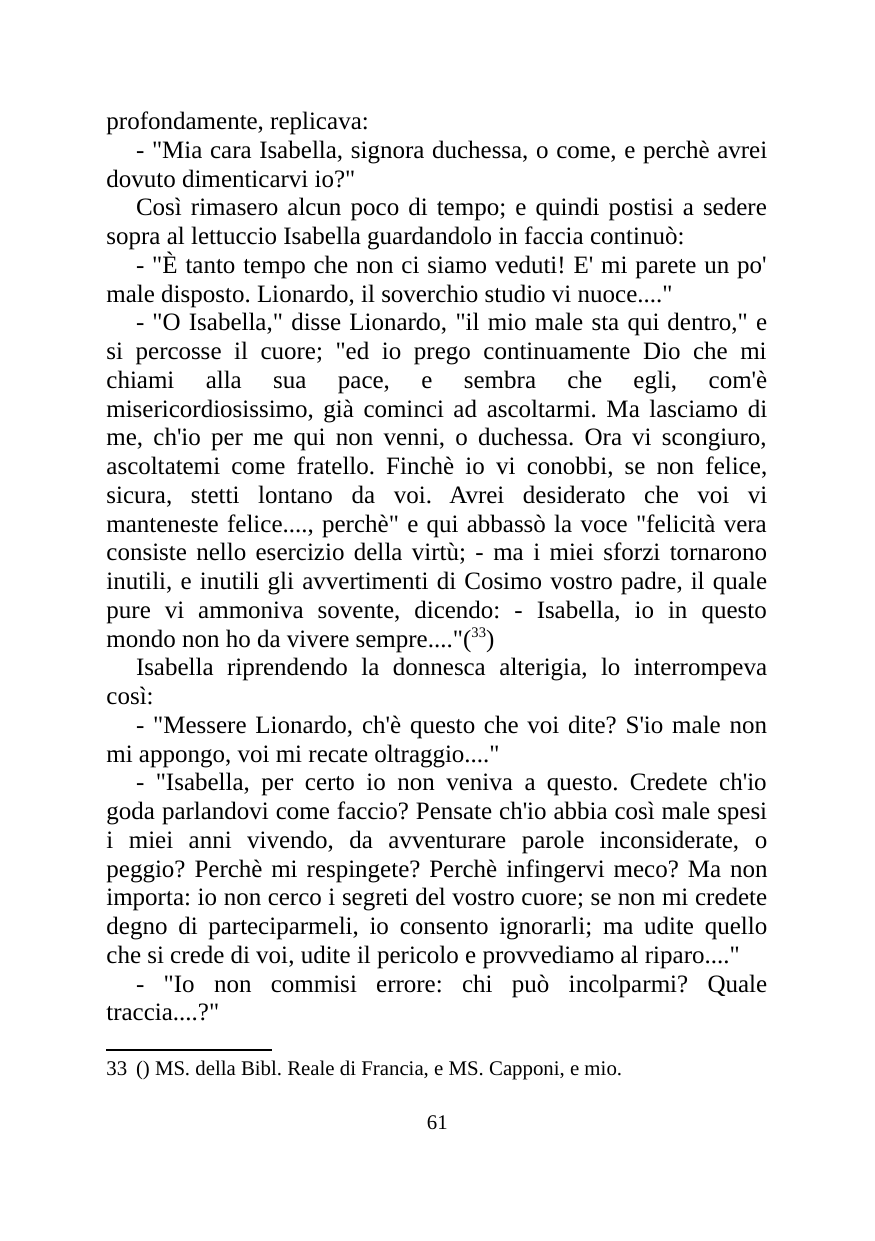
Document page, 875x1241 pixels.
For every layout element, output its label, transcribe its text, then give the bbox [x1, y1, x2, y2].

text profondamente, replicava: [106, 106, 768, 135]
text Isabella riprendendo la donnesca alterigia, lo interrompeva così: [106, 652, 768, 710]
text - "Mia cara Isabella, signora duchessa, o come, e perchè avrei dovuto dimenticarvi io?" [106, 135, 768, 192]
text - "Isabella, per certo io non veniva a questo. Credete ch'io goda parlandovi come faccio? Pensate ch'io abbia così male spesi i miei anni vivendo, da avventurare parole inconsiderate, o peggio? Perchè mi respingete? Perchè infingervi meco? Ma non importa: io non cerco i segreti del vostro cuore; se non mi credete degno di parteciparmeli, io consento ignorarli; ma udite quello che si crede di voi, udite il pericolo e provvediamo al riparo...." [106, 767, 768, 969]
text Così rimasero alcun poco di tempo; e quindi postisi a sedere sopra al lettuccio Isabella guardandolo in faccia continuò: [106, 192, 768, 250]
text () MS. della Bibl. Reale di Francia, e MS. Capponi, e mio. [106, 1056, 768, 1080]
text - "Messere Lionardo, ch'è questo che voi dite? S'io male non mi appongo, voi mi recate oltraggio...." [106, 710, 768, 767]
text - "Io non commisi errore: chi può incolparmi? Quale traccia....?" [106, 969, 768, 1026]
text - "O Isabella," disse Lionardo, "il mio male sta qui dentro," e si percosse il cuore; "ed io prego continuamente Dio che mi chiami alla sua pace, e sembra che egli, com'è misericordiosissimo, già cominci ad ascoltarmi. Ma lasciamo di me, ch'io per me qui non venni, o duchessa. Ora vi scongiuro, ascoltatemi come fratello. Finchè io vi conobbi, se non felice, sicura, stetti lontano da voi. Avrei desiderato che voi vi manteneste felice...., perchè" e qui abbassò la voce "felicità vera consiste nello esercizio della virtù; - ma i miei sforzi tornarono inutili, e inutili gli avvertimenti di Cosimo vostro padre, il quale pure vi ammoniva sovente, dicendo: - Isabella, io in questo mondo non ho da vivere sempre...."() [106, 307, 768, 652]
text - "È tanto tempo che non ci siamo veduti! E' mi parete un po' male disposto. Lionardo, il soverchio studio vi nuoce...." [106, 250, 768, 307]
